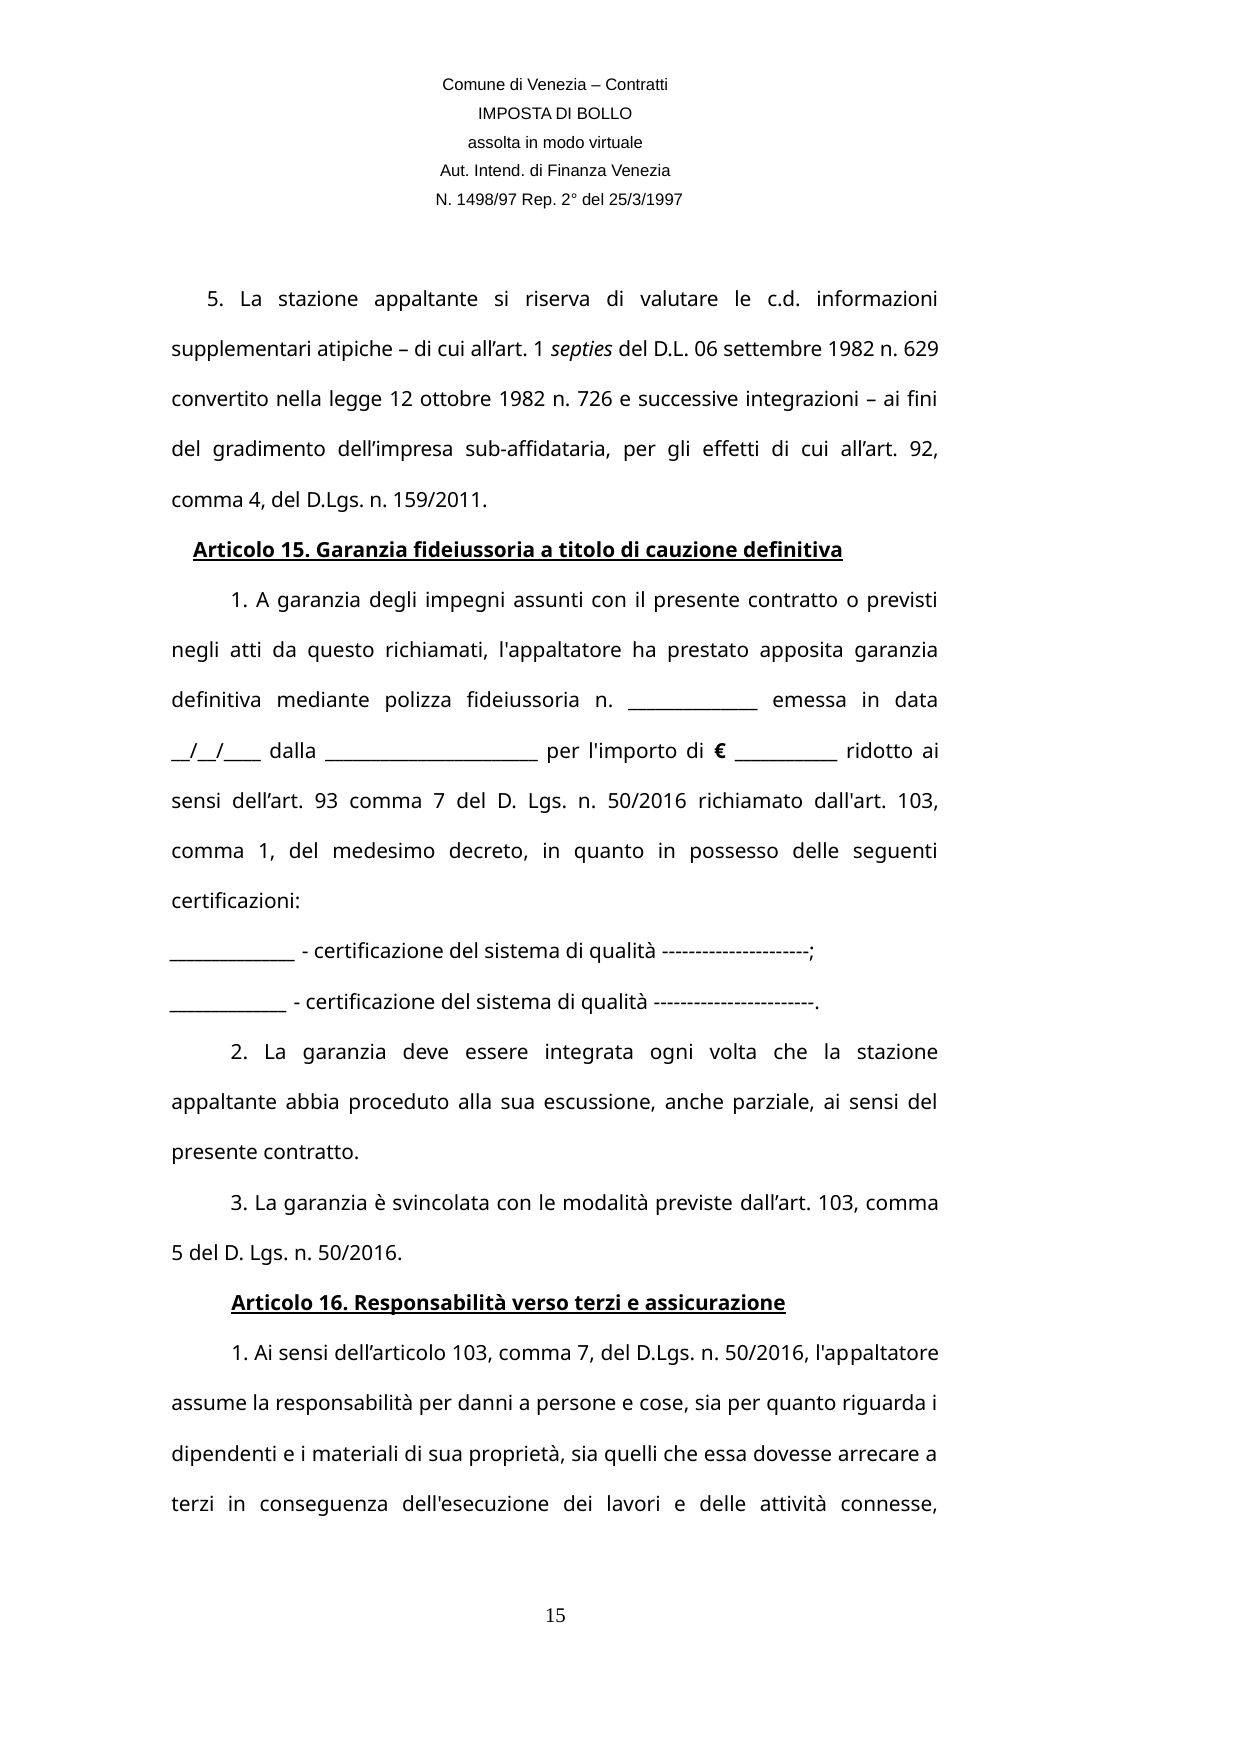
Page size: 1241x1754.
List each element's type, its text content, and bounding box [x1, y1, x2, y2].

text 3. La garanzia è svincolata con le modalità previste dall’art. 103, comma 5 del D. Lgs. n. 50/2016. [171, 1166, 939, 1266]
text 2. La garanzia deve essere integrata ogni volta che la stazione appaltante abbia proceduto alla sua escussione, anche parziale, ai sensi del presente contratto. [171, 1015, 939, 1166]
text 5. La stazione appaltante si riserva di valutare le c.d. informazioni supplementari atipiche – di cui all’art. 1 septies del D.L. 06 settembre 1982 n. 629 convertito nella legge 12 ottobre 1982 n. 726 e successive integrazioni – ai fini del gradimento dell’impresa sub-affidataria, per gli effetti di cui all’art. 92, comma 4, del D.Lgs. n. 159/2011. [171, 262, 939, 513]
text Articolo 15. Garanzia fideiussoria a titolo di cauzione definitiva [171, 513, 939, 563]
text _______________ - certificazione del sistema di qualità ----------------------; [171, 915, 939, 965]
text 1. Ai sensi dell’articolo 103, comma 7, del D.Lgs. n. 50/2016, l'appaltatore assume la responsabilità per danni a persone e cose, sia per quanto riguarda i dipendenti e i materiali di sua proprietà, sia quelli che essa dovesse arrecare a terzi in conseguenza dell'esecuzione dei lavori e delle attività connesse, [171, 1317, 939, 1517]
text 1. A garanzia degli impegni assunti con il presente contratto o previsti negli atti da questo richiamati, l'appaltatore ha prestato apposita garanzia definitiva mediante polizza fideiussoria n. ______________ emessa in data __/__/____ dalla _______________________ per l'importo di € ____________ ridotto ai sensi dell’art. 93 comma 7 del D. Lgs. n. 50/2016 richiamato dall'art. 103, comma 1, del medesimo decreto, in quanto in possesso delle seguenti certificazioni: [171, 563, 939, 915]
text ______________ - certificazione del sistema di qualità ------------------------. [171, 965, 939, 1015]
text Articolo 16. Responsabilità verso terzi e assicurazione [171, 1266, 939, 1317]
